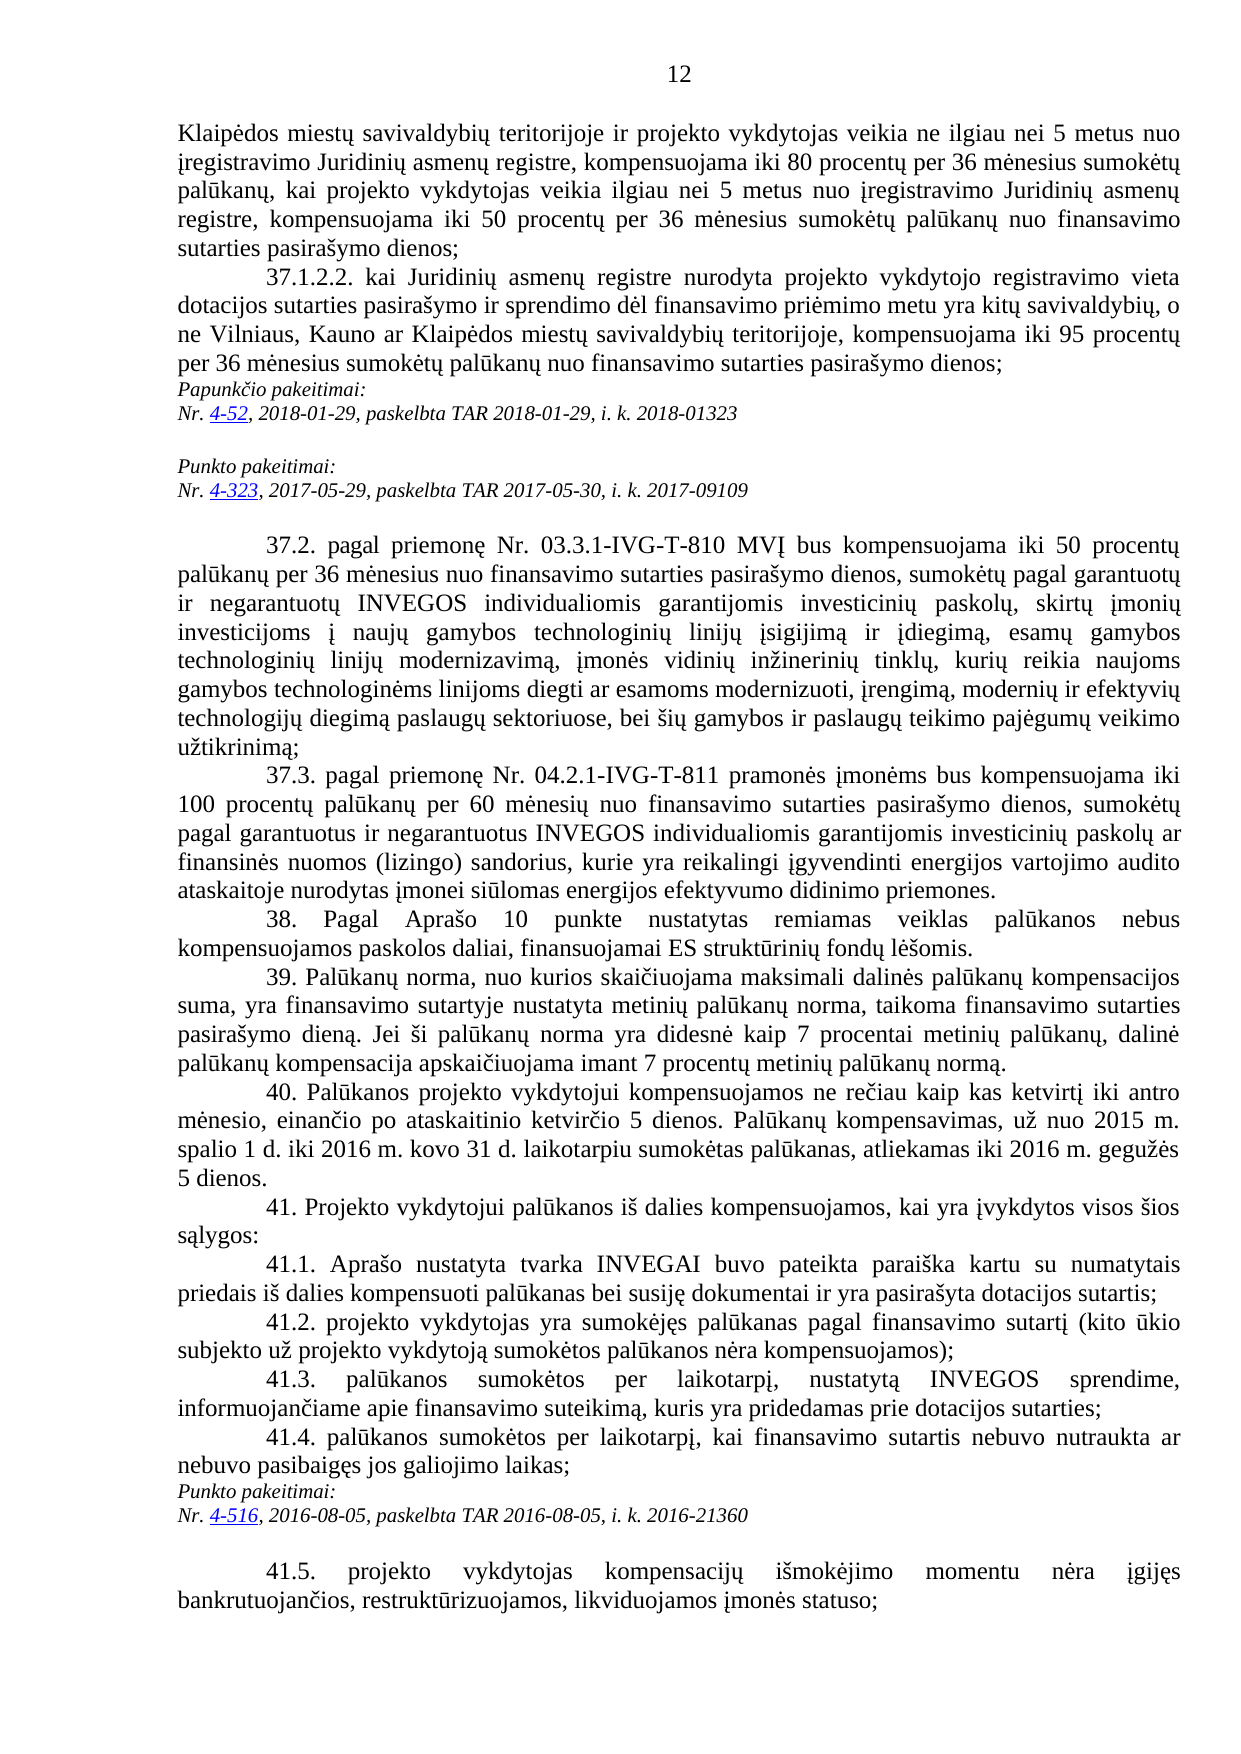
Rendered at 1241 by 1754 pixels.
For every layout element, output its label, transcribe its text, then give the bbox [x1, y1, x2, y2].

text 41.1. Aprašo nustatyta tvarka INVEGAI buvo pateikta paraiška kartu su numatytais priedais iš dalies kompensuoti palūkanas bei susiję dokumentai ir yra pasirašyta dotacijos sutartis; [177, 1249, 1181, 1307]
text Nr. 4-323, 2017-05-29, paskelbta TAR 2017-05-30, i. k. 2017-09109 [177, 478, 1181, 502]
text 41.5. projekto vykdytojas kompensacijų išmokėjimo momentu nėra įgijęs bankrutuojančios, restruktūrizuojamos, likviduojamos įmonės statuso; [177, 1556, 1181, 1614]
text 38. Pagal Aprašo 10 punkte nustatytas remiamas veiklas palūkanos nebus kompensuojamos paskolos daliai, finansuojamai ES struktūrinių fondų lėšomis. [177, 904, 1181, 962]
text 40. Palūkanos projekto vykdytojui kompensuojamos ne rečiau kaip kas ketvirtį iki antro mėnesio, einančio po ataskaitinio ketvirčio 5 dienos. Palūkanų kompensavimas, už nuo 2015 m. spalio 1 d. iki 2016 m. kovo 31 d. laikotarpiu sumokėtas palūkanas, atliekamas iki 2016 m. gegužės 5 dienos. [177, 1077, 1181, 1192]
text 37.3. pagal priemonę Nr. 04.2.1-IVG-T-811 pramonės įmonėms bus kompensuojama iki 100 procentų palūkanų per 60 mėnesių nuo finansavimo sutarties pasirašymo dienos, sumokėtų pagal garantuotus ir negarantuotus INVEGOS individualiomis garantijomis investicinių paskolų ar finansinės nuomos (lizingo) sandorius, kurie yra reikalingi įgyvendinti energijos vartojimo audito ataskaitoje nurodytas įmonei siūlomas energijos efektyvumo didinimo priemones. [177, 761, 1181, 904]
text 41.2. projekto vykdytojas yra sumokėjęs palūkanas pagal finansavimo sutartį (kito ūkio subjekto už projekto vykdytoją sumokėtos palūkanos nėra kompensuojamos); [177, 1307, 1181, 1364]
text 37.1.2.2. kai Juridinių asmenų registre nurodyta projekto vykdytojo registravimo vieta dotacijos sutarties pasirašymo ir sprendimo dėl finansavimo priėmimo metu yra kitų savivaldybių, o ne Vilniaus, Kauno ar Klaipėdos miestų savivaldybių teritorijoje, kompensuojama iki 95 procentų per 36 mėnesius sumokėtų palūkanų nuo finansavimo sutarties pasirašymo dienos; [177, 262, 1181, 377]
text 37.2. pagal priemonę Nr. 03.3.1-IVG-T-810 MVĮ bus kompensuojama iki 50 procentų palūkanų per 36 mėnesius nuo finansavimo sutarties pasirašymo dienos, sumokėtų pagal garantuotų ir negarantuotų INVEGOS individualiomis garantijomis investicinių paskolų, skirtų įmonių investicijoms į naujų gamybos technologinių linijų įsigijimą ir įdiegimą, esamų gamybos technologinių linijų modernizavimą, įmonės vidinių inžinerinių tinklų, kurių reikia naujoms gamybos technologinėms linijoms diegti ar esamoms modernizuoti, įrengimą, modernių ir efektyvių technologijų diegimą paslaugų sektoriuose, bei šių gamybos ir paslaugų teikimo pajėgumų veikimo užtikrinimą; [177, 531, 1181, 761]
text Klaipėdos miestų savivaldybių teritorijoje ir projekto vykdytojas veikia ne ilgiau nei 5 metus nuo įregistravimo Juridinių asmenų registre, kompensuojama iki 80 procentų per 36 mėnesius sumokėtų palūkanų, kai projekto vykdytojas veikia ilgiau nei 5 metus nuo įregistravimo Juridinių asmenų registre, kompensuojama iki 50 procentų per 36 mėnesius sumokėtų palūkanų nuo finansavimo sutarties pasirašymo dienos; [177, 118, 1181, 262]
text Punkto pakeitimai: [177, 1479, 1181, 1503]
text Nr. 4-516, 2016-08-05, paskelbta TAR 2016-08-05, i. k. 2016-21360 [177, 1503, 1181, 1527]
text 39. Palūkanų norma, nuo kurios skaičiuojama maksimali dalinės palūkanų kompensacijos suma, yra finansavimo sutartyje nustatyta metinių palūkanų norma, taikoma finansavimo sutarties pasirašymo dieną. Jei ši palūkanų norma yra didesnė kaip 7 procentai metinių palūkanų, dalinė palūkanų kompensacija apskaičiuojama imant 7 procentų metinių palūkanų normą. [177, 962, 1181, 1077]
text 41.4. palūkanos sumokėtos per laikotarpį, kai finansavimo sutartis nebuvo nutraukta ar nebuvo pasibaigęs jos galiojimo laikas; [177, 1422, 1181, 1479]
text Nr. 4-52, 2018-01-29, paskelbta TAR 2018-01-29, i. k. 2018-01323 [177, 401, 1181, 425]
text 41.3. palūkanos sumokėtos per laikotarpį, nustatytą INVEGOS sprendime, informuojančiame apie finansavimo suteikimą, kuris yra pridedamas prie dotacijos sutarties; [177, 1364, 1181, 1422]
text Punkto pakeitimai: [177, 454, 1181, 478]
text Papunkčio pakeitimai: [177, 377, 1181, 401]
text 41. Projekto vykdytojui palūkanos iš dalies kompensuojamos, kai yra įvykdytos visos šios sąlygos: [177, 1192, 1181, 1249]
